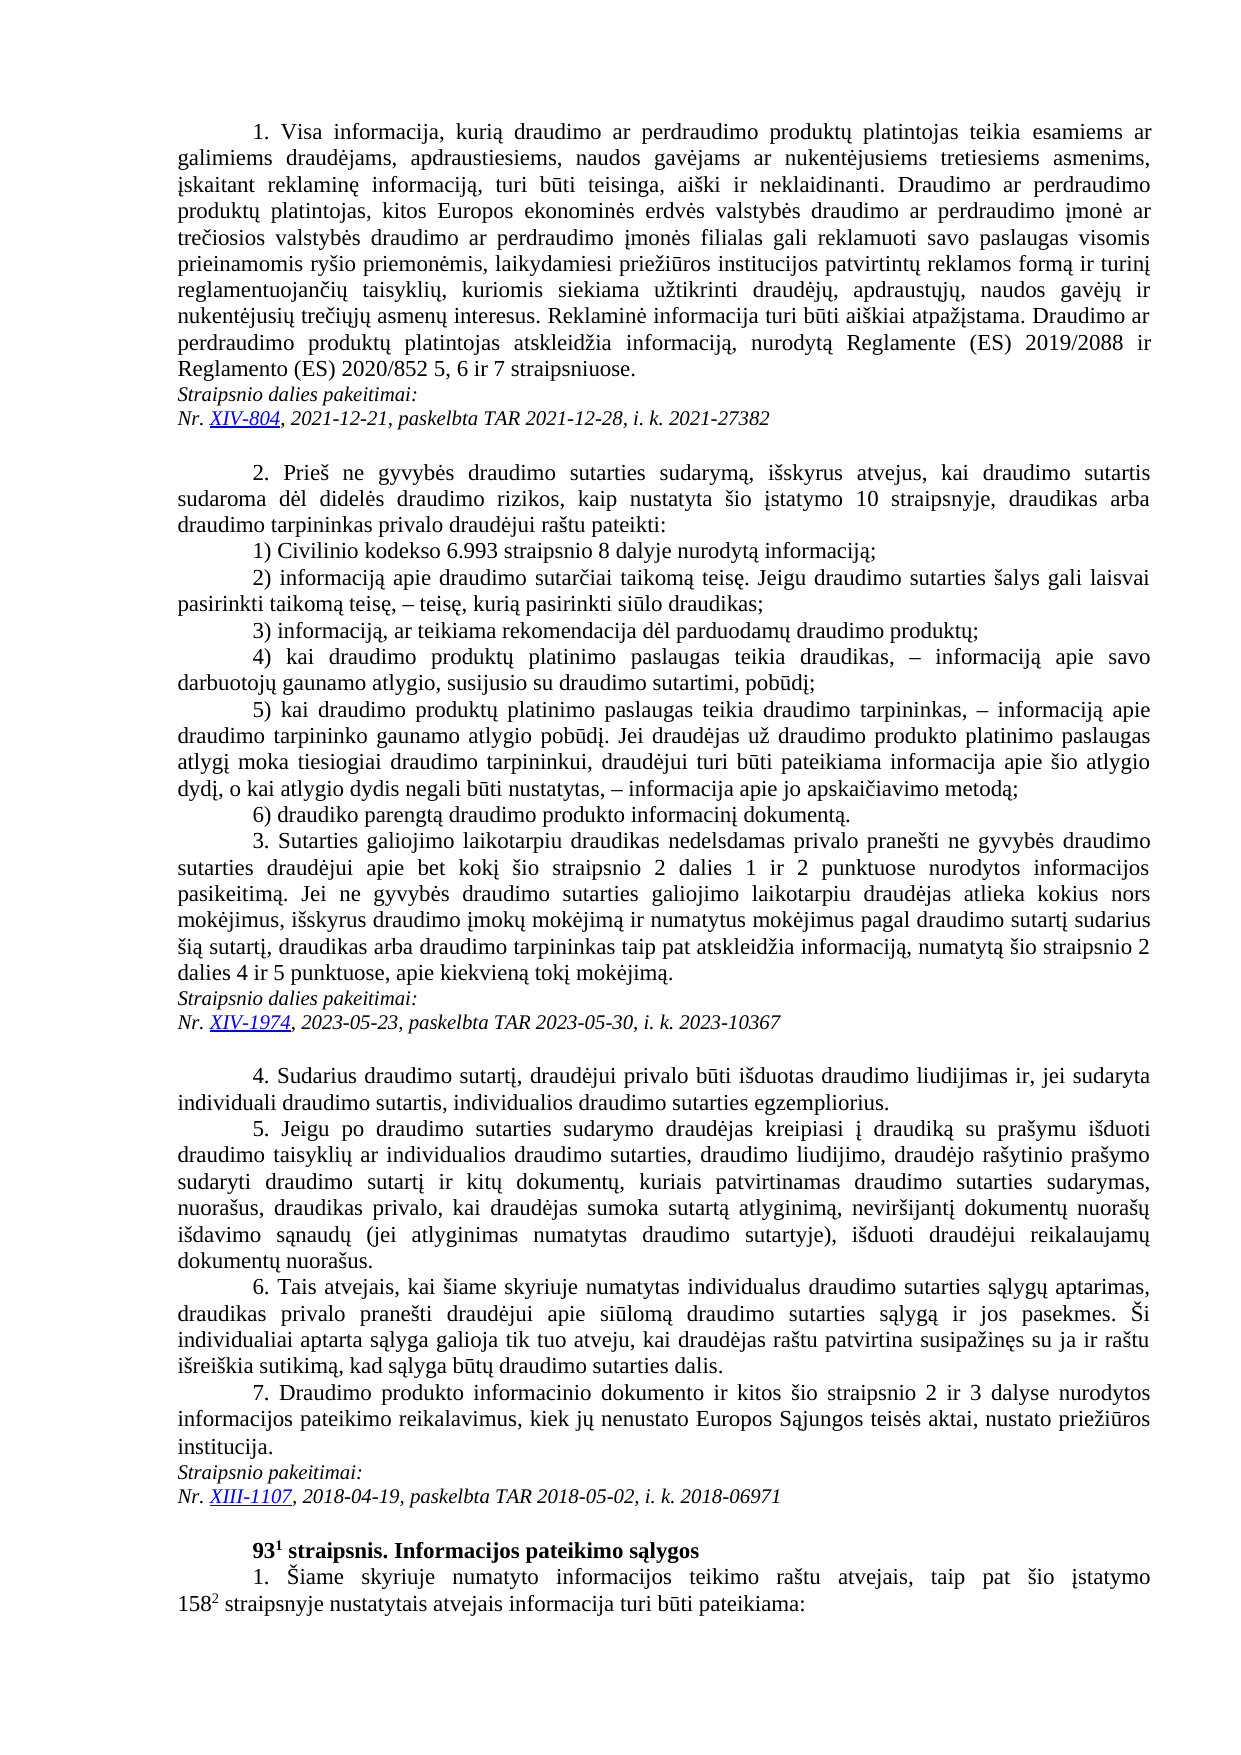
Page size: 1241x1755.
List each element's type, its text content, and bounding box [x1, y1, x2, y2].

text 1) Civilinio kodekso 6.993 straipsnio 8 dalyje nurodytą informaciją; [177, 538, 1152, 564]
text Straipsnio dalies pakeitimai: [177, 986, 1152, 1010]
text 6) draudiko parengtą draudimo produkto informacinį dokumentą. [177, 801, 1152, 827]
text 4. Sudarius draudimo sutartį, draudėjui privalo būti išduotas draudimo liudijimas ir, jei sudaryta individuali draudimo sutartis, individualios draudimo sutarties egzempliorius. [177, 1062, 1152, 1115]
text 5. Jeigu po draudimo sutarties sudarymo draudėjas kreipiasi į draudiką su prašymu išduoti draudimo taisyklių ar individualios draudimo sutarties, draudimo liudijimo, draudėjo rašytinio prašymo sudaryti draudimo sutartį ir kitų dokumentų, kuriais patvirtinamas draudimo sutarties sudarymas, nuorašus, draudikas privalo, kai draudėjas sumoka sutartą atlyginimą, neviršijantį dokumentų nuorašų išdavimo sąnaudų (jei atlyginimas numatytas draudimo sutartyje), išduoti draudėjui reikalaujamų dokumentų nuorašus. [177, 1115, 1152, 1273]
text 3. Sutarties galiojimo laikotarpiu draudikas nedelsdamas privalo pranešti ne gyvybės draudimo sutarties draudėjui apie bet kokį šio straipsnio 2 dalies 1 ir 2 punktuose nurodytos informacijos pasikeitimą. Jei ne gyvybės draudimo sutarties galiojimo laikotarpiu draudėjas atlieka kokius nors mokėjimus, išskyrus draudimo įmokų mokėjimą ir numatytus mokėjimus pagal draudimo sutartį sudarius šią sutartį, draudikas arba draudimo tarpininkas taip pat atskleidžia informaciją, numatytą šio straipsnio 2 dalies 4 ir 5 punktuose, apie kiekvieną tokį mokėjimą. [177, 827, 1152, 986]
text 1. Šiame skyriuje numatyto informacijos teikimo raštu atvejais, taip pat šio įstatymo 1582 straipsnyje nustatytais atvejais informacija turi būti pateikiama: [177, 1563, 1152, 1616]
text 2) informaciją apie draudimo sutarčiai taikomą teisę. Jeigu draudimo sutarties šalys gali laisvai pasirinkti taikomą teisę, – teisę, kurią pasirinkti siūlo draudikas; [177, 564, 1152, 617]
text 2. Prieš ne gyvybės draudimo sutarties sudarymą, išskyrus atvejus, kai draudimo sutartis sudaroma dėl didelės draudimo rizikos, kaip nustatyta šio įstatymo 10 straipsnyje, draudikas arba draudimo tarpininkas privalo draudėjui raštu pateikti: [177, 458, 1152, 538]
text Straipsnio dalies pakeitimai: [177, 382, 1152, 406]
text Nr. XIV-1974, 2023-05-23, paskelbta TAR 2023-05-30, i. k. 2023-10367 [177, 1010, 1152, 1034]
text Nr. XIV-804, 2021-12-21, paskelbta TAR 2021-12-28, i. k. 2021-27382 [177, 406, 1152, 430]
text 931 straipsnis. Informacijos pateikimo sąlygos [177, 1537, 1152, 1563]
text Nr. XIII-1107, 2018-04-19, paskelbta TAR 2018-05-02, i. k. 2018-06971 [177, 1484, 1152, 1508]
text 5) kai draudimo produktų platinimo paslaugas teikia draudimo tarpininkas, – informaciją apie draudimo tarpininko gaunamo atlygio pobūdį. Jei draudėjas už draudimo produkto platinimo paslaugas atlygį moka tiesiogiai draudimo tarpininkui, draudėjui turi būti pateikiama informacija apie šio atlygio dydį, o kai atlygio dydis negali būti nustatytas, – informacija apie jo apskaičiavimo metodą; [177, 696, 1152, 801]
text 3) informaciją, ar teikiama rekomendacija dėl parduodamų draudimo produktų; [177, 617, 1152, 643]
text Straipsnio pakeitimai: [177, 1460, 1152, 1484]
text 7. Draudimo produkto informacinio dokumento ir kitos šio straipsnio 2 ir 3 dalyse nurodytos informacijos pateikimo reikalavimus, kiek jų nenustato Europos Sąjungos teisės aktai, nustato priežiūros institucija. [177, 1379, 1152, 1460]
text 6. Tais atvejais, kai šiame skyriuje numatytas individualus draudimo sutarties sąlygų aptarimas, draudikas privalo pranešti draudėjui apie siūlomą draudimo sutarties sąlygą ir jos pasekmes. Ši individualiai aptarta sąlyga galioja tik tuo atveju, kai draudėjas raštu patvirtina susipažinęs su ja ir raštu išreiškia sutikimą, kad sąlyga būtų draudimo sutarties dalis. [177, 1273, 1152, 1379]
text 4) kai draudimo produktų platinimo paslaugas teikia draudikas, – informaciją apie savo darbuotojų gaunamo atlygio, susijusio su draudimo sutartimi, pobūdį; [177, 643, 1152, 696]
text 1. Visa informacija, kurią draudimo ar perdraudimo produktų platintojas teikia esamiems ar galimiems draudėjams, apdraustiesiems, naudos gavėjams ar nukentėjusiems tretiesiems asmenims, įskaitant reklaminę informaciją, turi būti teisinga, aiški ir neklaidinanti. Draudimo ar perdraudimo produktų platintojas, kitos Europos ekonominės erdvės valstybės draudimo ar perdraudimo įmonė ar trečiosios valstybės draudimo ar perdraudimo įmonės filialas gali reklamuoti savo paslaugas visomis prieinamomis ryšio priemonėmis, laikydamiesi priežiūros institucijos patvirtintų reklamos formą ir turinį reglamentuojančių taisyklių, kuriomis siekiama užtikrinti draudėjų, apdraustųjų, naudos gavėjų ir nukentėjusių trečiųjų asmenų interesus. Reklaminė informacija turi būti aiškiai atpažįstama. Draudimo ar perdraudimo produktų platintojas atskleidžia informaciją, nurodytą Reglamente (ES) 2019/2088 ir Reglamento (ES) 2020/852 5, 6 ir 7 straipsniuose. [177, 118, 1152, 382]
